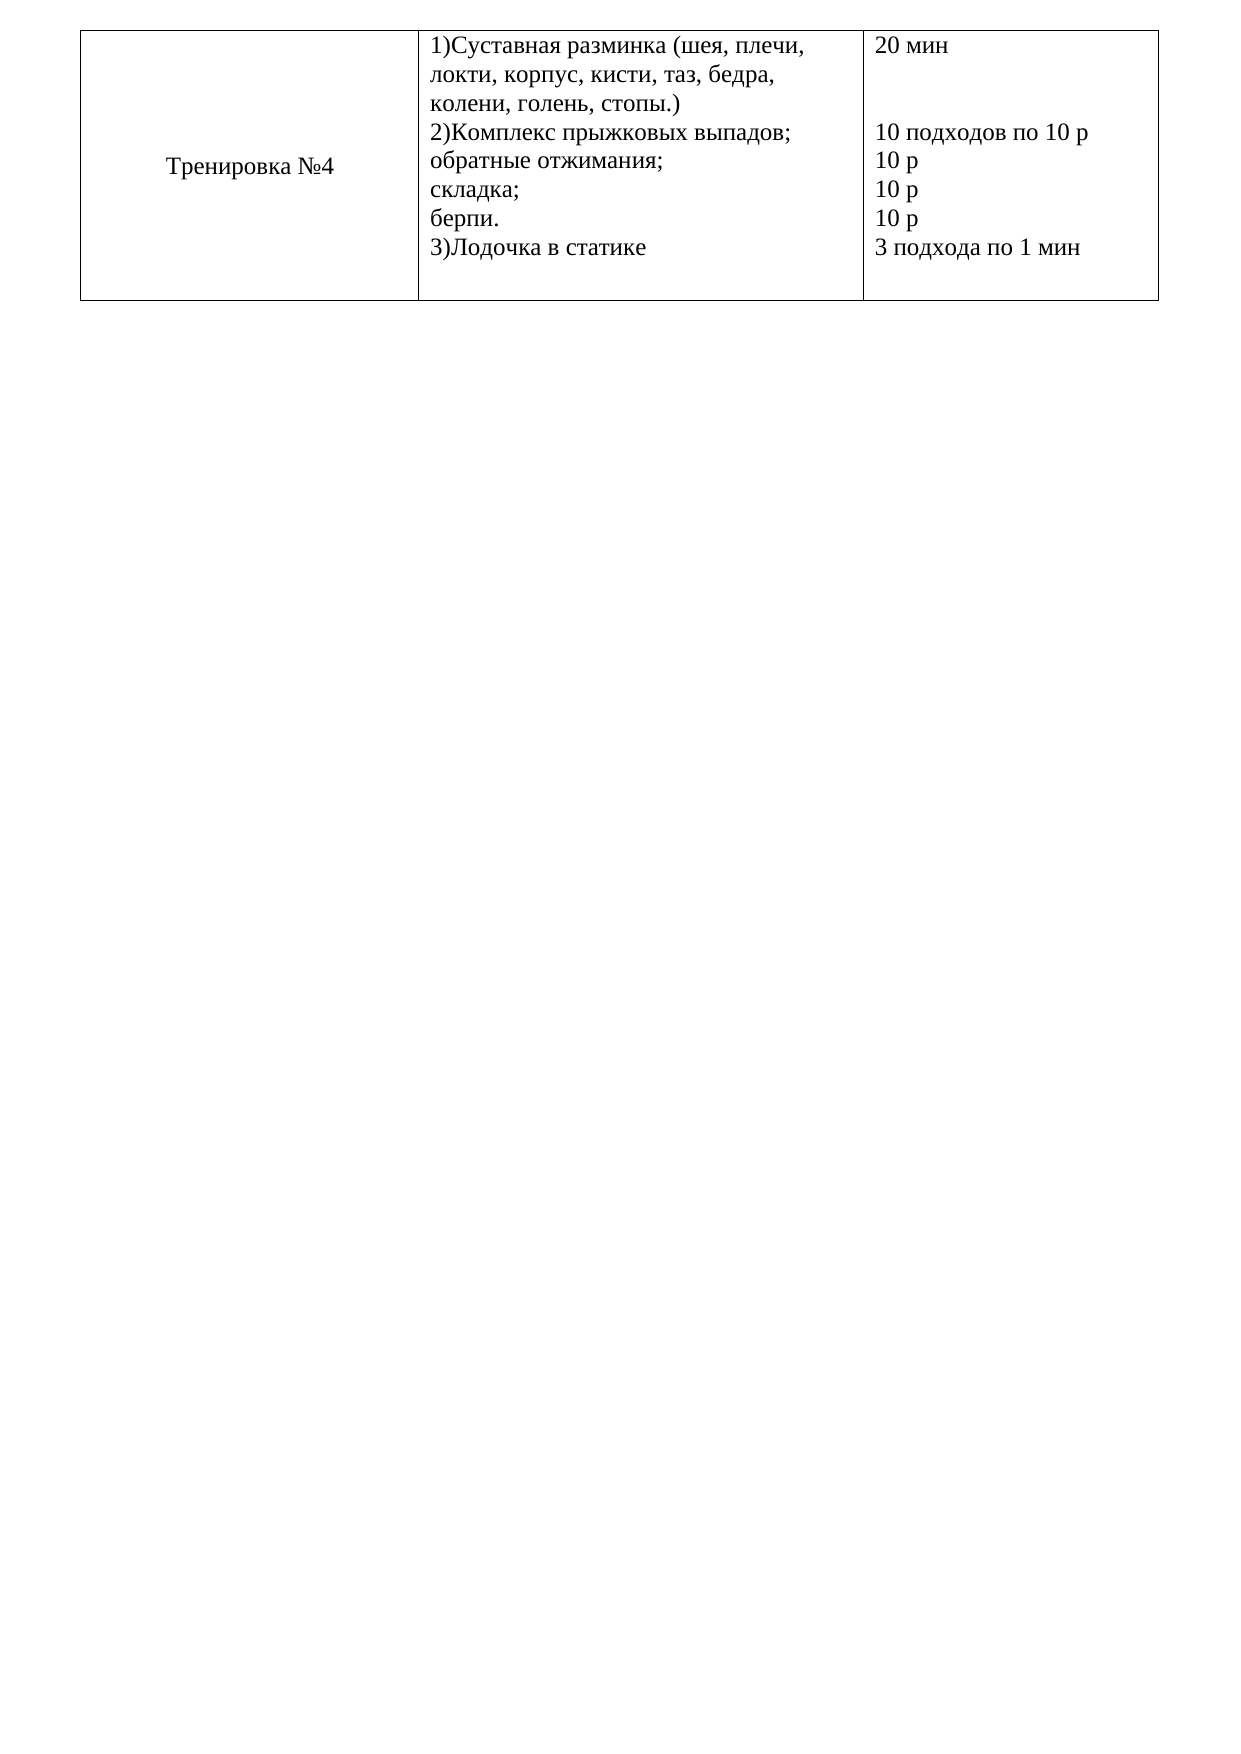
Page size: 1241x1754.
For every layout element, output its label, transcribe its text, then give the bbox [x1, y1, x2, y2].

table_cell 20 мин 10 подходов по 10 р 10 р 10 р 10 р 3 подхода по 1 мин [864, 31, 1158, 300]
table_cell 1)Суставная разминка (шея, плечи, локти, корпус, кисти, таз, бедра, колени, голень, стопы.) 2)Комплекс прыжковых выпадов; обратные отжимания; складка; берпи. 3)Лодочка в статике [419, 31, 863, 300]
table_cell Тренировка №4 [81, 31, 418, 300]
